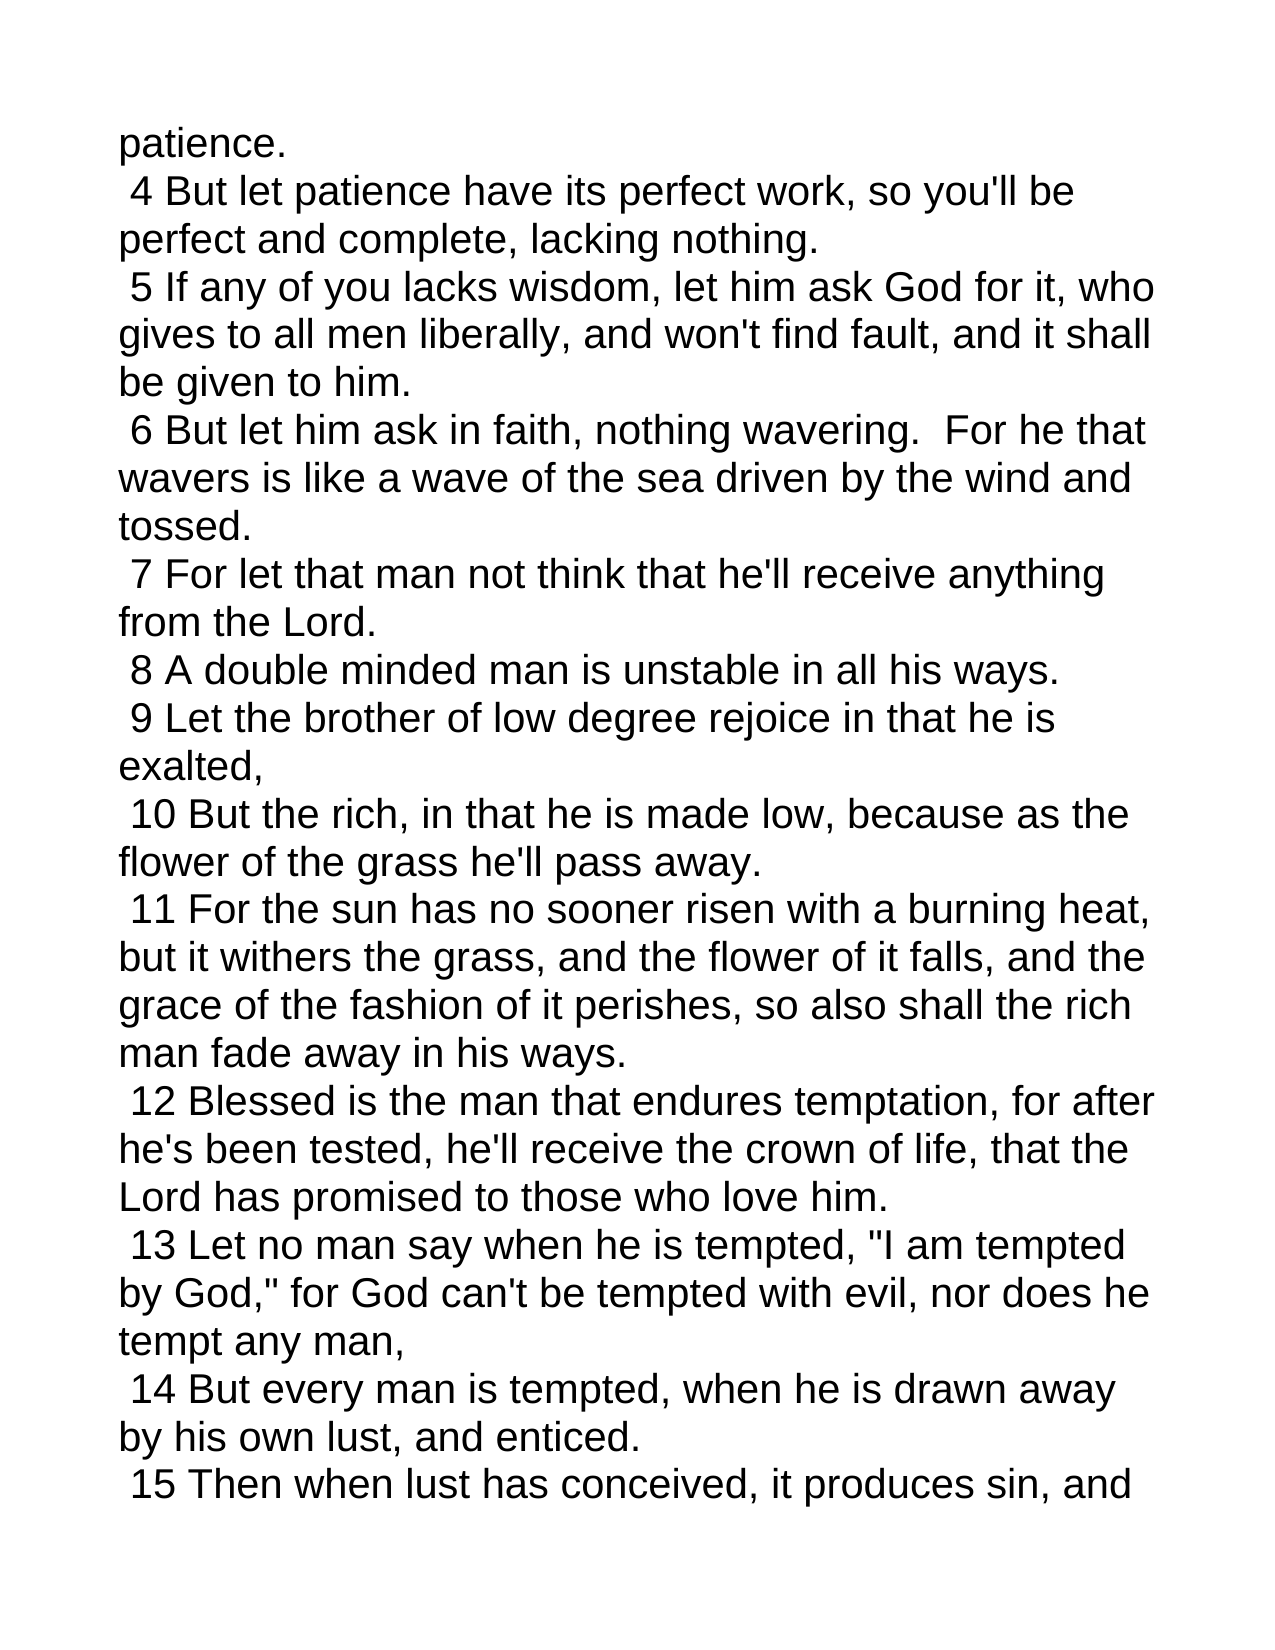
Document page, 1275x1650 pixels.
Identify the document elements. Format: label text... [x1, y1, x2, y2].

text patience. [118, 118, 1157, 166]
text 4 But let patience have its perfect work, so you'll be perfect and complete, lacking nothing. [118, 166, 1157, 262]
text 5 If any of you lacks wisdom, let him ask God for it, who gives to all men liberally, and won't find fault, and it shall be given to him. [118, 262, 1157, 406]
text 7 For let that man not think that he'll receive anything from the Lord. [118, 549, 1157, 645]
text 8 A double minded man is unstable in all his ways. [118, 645, 1157, 693]
text 12 Blessed is the man that endures temptation, for after he's been tested, he'll receive the crown of life, that the Lord has promised to those who love him. [118, 1076, 1157, 1220]
text 10 But the rich, in that he is made low, because as the flower of the grass he'll pass away. [118, 789, 1157, 885]
text 13 Let no man say when he is tempted, "I am tempted by God," for God can't be tempted with evil, nor does he tempt any man, [118, 1220, 1157, 1364]
text 6 But let him ask in faith, nothing wavering. For he that wavers is like a wave of the sea driven by the wind and tossed. [118, 406, 1157, 549]
text 9 Let the brother of low degree rejoice in that he is exalted, [118, 693, 1157, 789]
text 15 Then when lust has conceived, it produces sin, and [118, 1460, 1157, 1508]
text 14 But every man is tempted, when he is drawn away by his own lust, and enticed. [118, 1364, 1157, 1460]
text 11 For the sun has no sooner risen with a burning heat, but it withers the grass, and the flower of it falls, and the grace of the fashion of it perishes, so also shall the rich man fade away in his ways. [118, 885, 1157, 1076]
